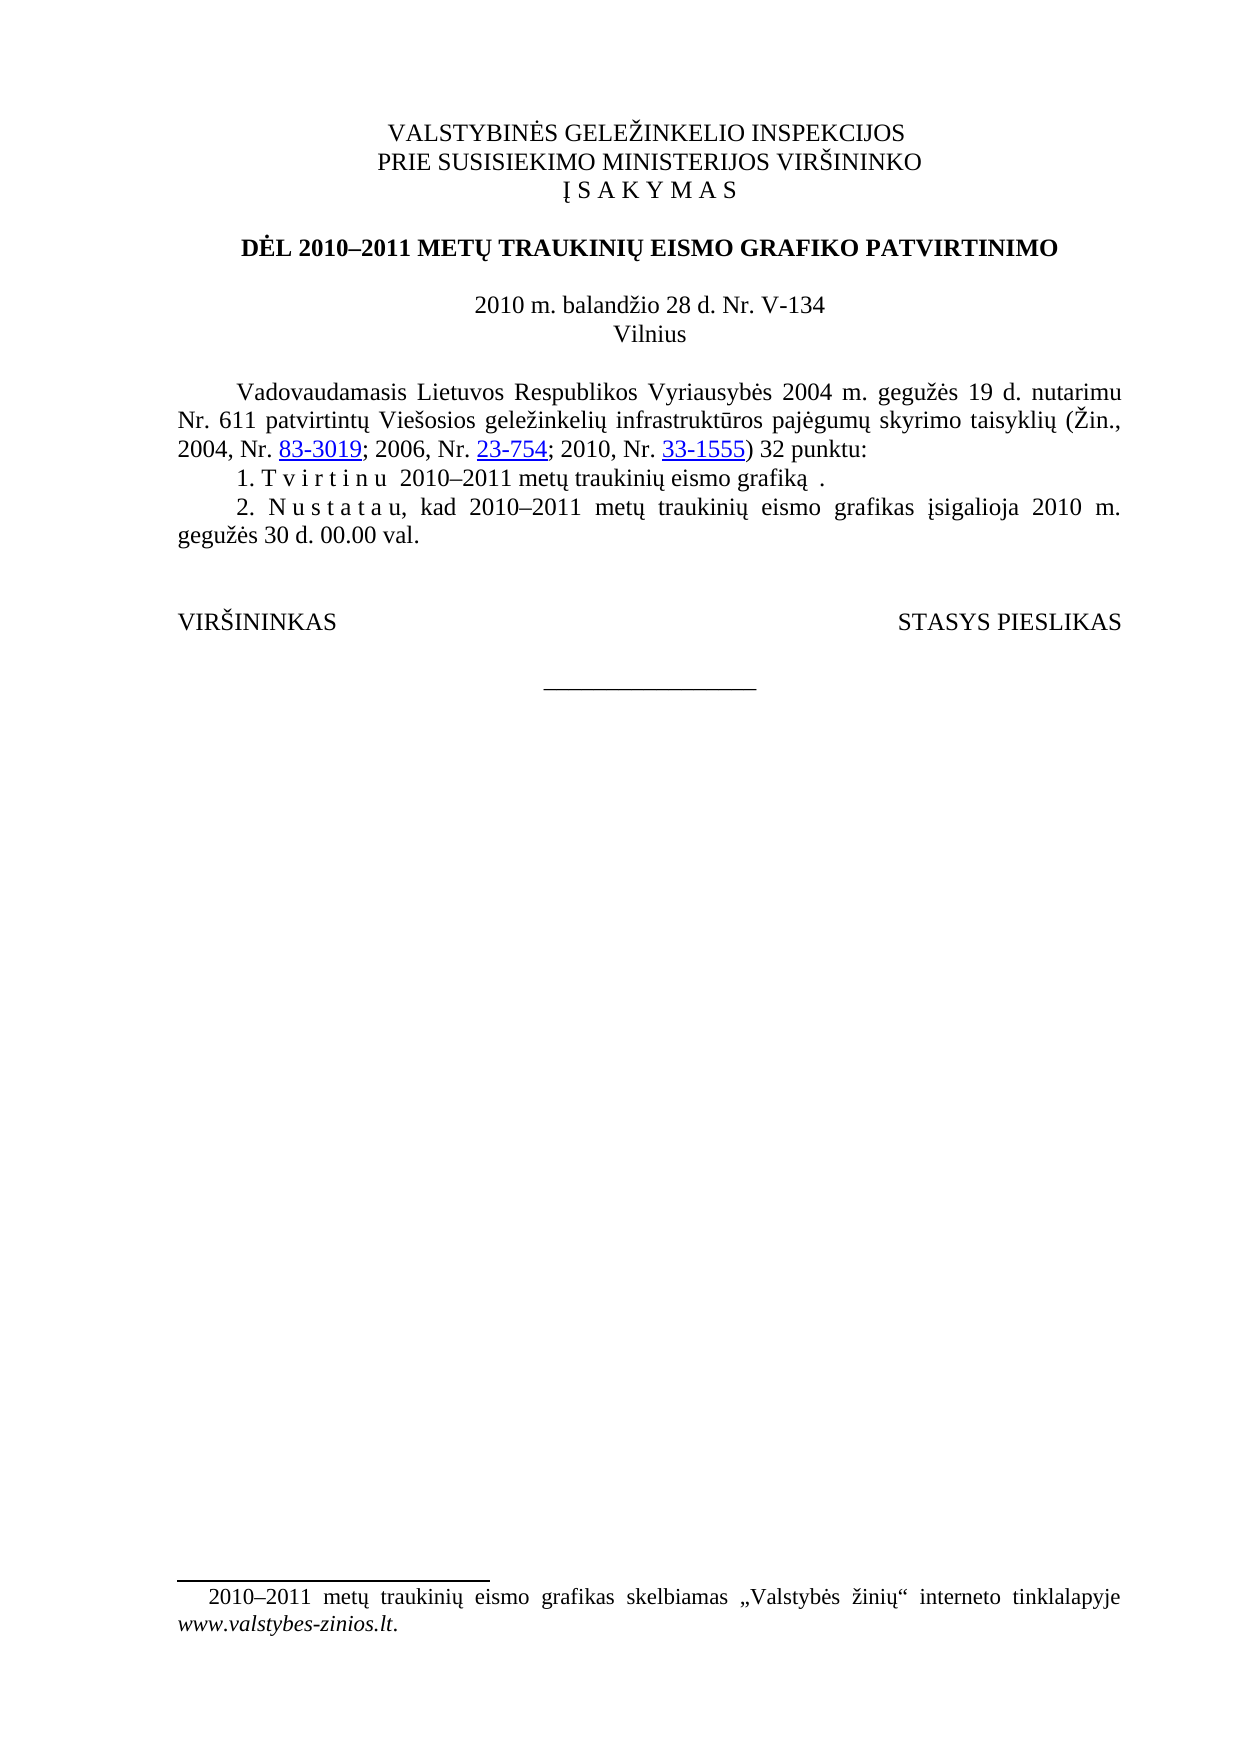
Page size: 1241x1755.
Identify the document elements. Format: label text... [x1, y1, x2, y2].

text Vadovaudamasis Lietuvos Respublikos Vyriausybės 2004 m. gegužės 19 d. nutarimu Nr. 611 patvirtintų Viešosios geležinkelių infrastruktūros pajėgumų skyrimo taisyklių (Žin., 2004, Nr. 83-3019; 2006, Nr. 23-754; 2010, Nr. 33-1555) 32 punktu: [177, 377, 1122, 463]
text Vilnius [177, 319, 1122, 348]
text Viršininkas Stasys Pieslikas [177, 607, 1122, 636]
text _________________ [177, 664, 1122, 693]
text VALSTYBINĖS GELEŽINKELIO INSPEKCIJOS [177, 118, 1122, 147]
text 1. Tvirtinu 2010–2011 metų traukinių eismo grafiką. [177, 463, 1122, 492]
text PRIE SUSISIEKIMO MINISTERIJOS VIRŠININKO [177, 147, 1122, 176]
text ĮSAKYMAS [177, 176, 1122, 204]
text 2010–2011 metų traukinių eismo grafikas skelbiamas „Valstybės žinių“ interneto tinklalapyje www.valstybes-zinios.lt. [177, 1581, 1122, 1636]
text DĖL 2010–2011 METŲ TRAUKINIŲ EISMO GRAFIKO PATVIRTINIMO [177, 233, 1122, 262]
text 2. Nustatau, kad 2010–2011 metų traukinių eismo grafikas įsigalioja 2010 m. gegužės 30 d. 00.00 val. [177, 492, 1122, 549]
text 2010 m. balandžio 28 d. Nr. V-134 [177, 291, 1122, 319]
